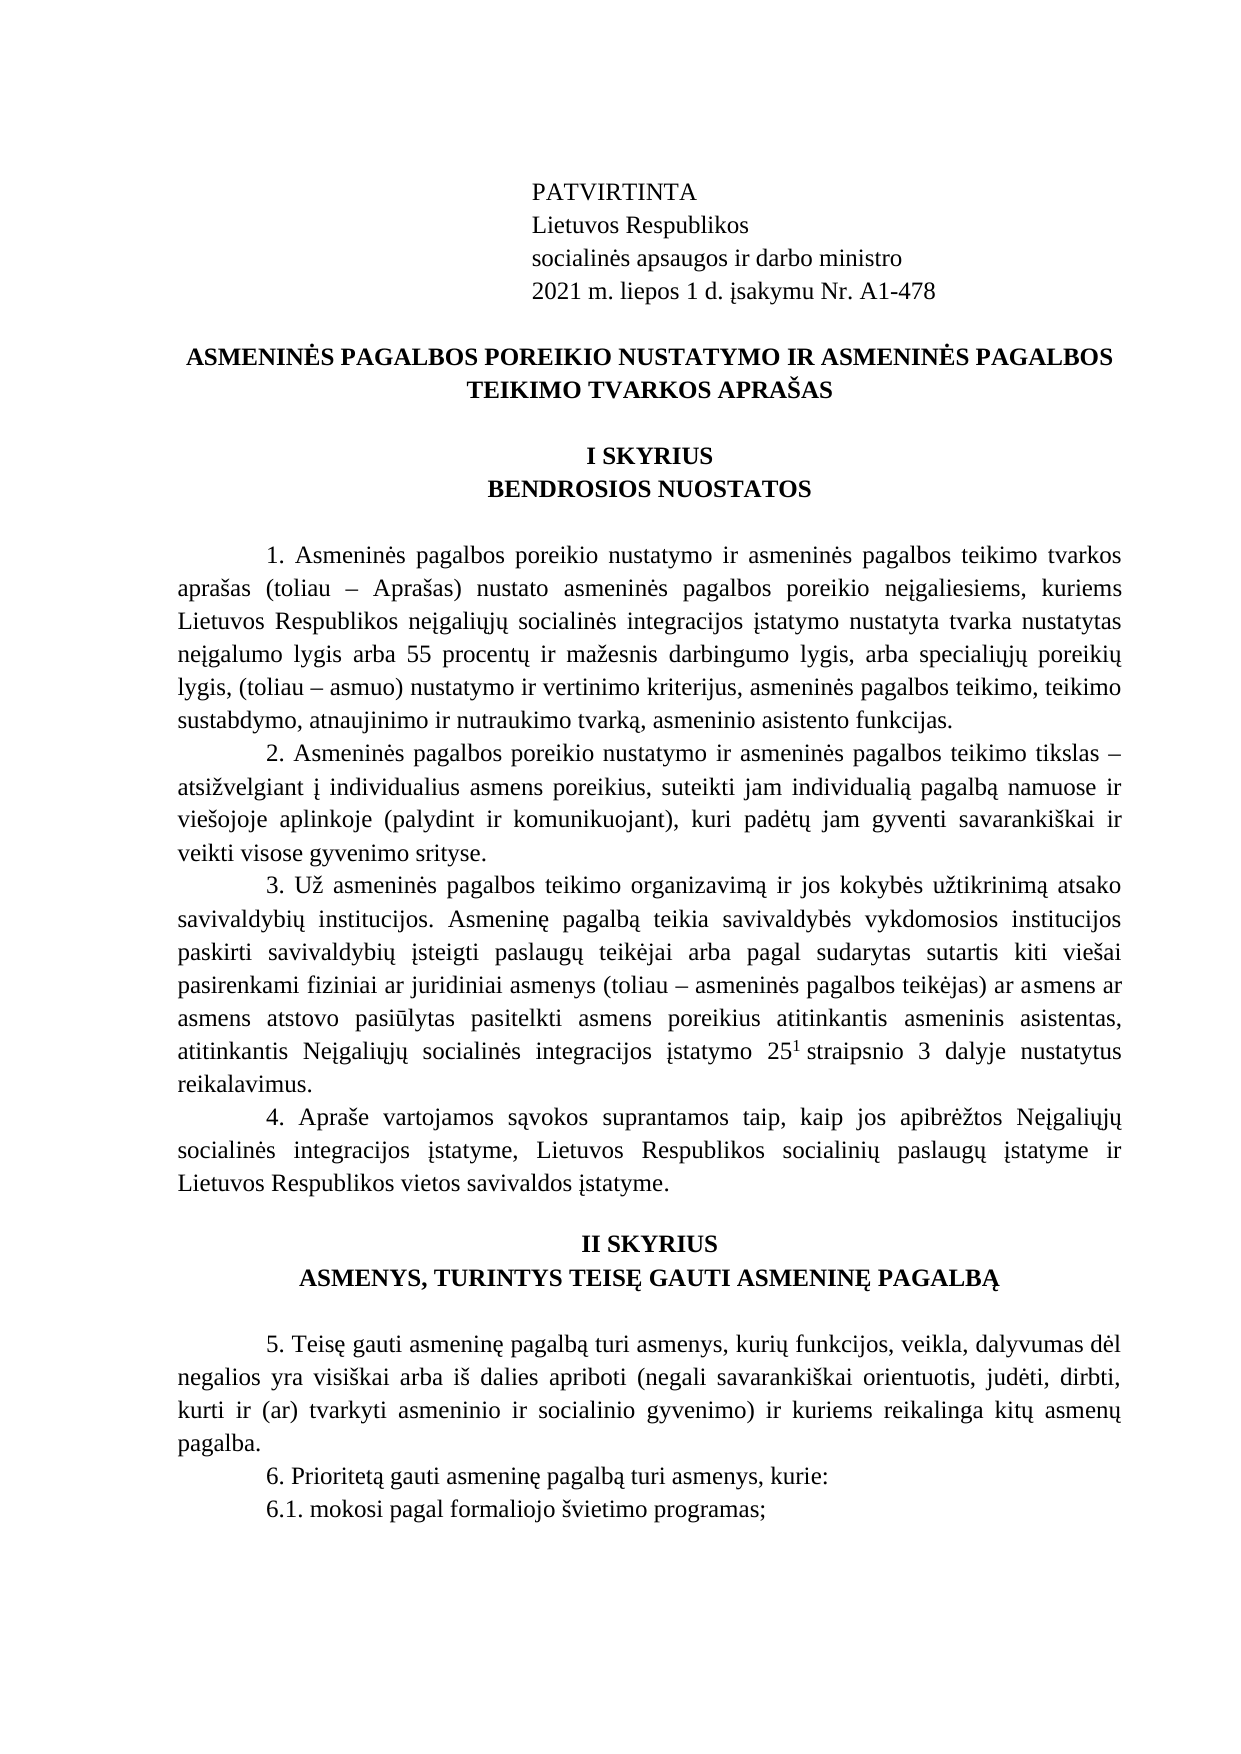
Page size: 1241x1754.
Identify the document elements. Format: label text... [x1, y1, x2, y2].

text PATVIRTINTA [177, 177, 1122, 206]
text BENDROSIOS NUOSTATOS [177, 474, 1122, 503]
text 5. Teisę gauti asmeninę pagalbą turi asmenys, kurių funkcijos, veikla, dalyvumas dėl negalios yra visiškai arba iš dalies apriboti (negali savarankiškai orientuotis, judėti, dirbti, kurti ir (ar) tvarkyti asmeninio ir socialinio gyvenimo) ir kuriems reikalinga kitų asmenų pagalba. [177, 1329, 1122, 1456]
text socialinės apsaugos ir darbo ministro [177, 243, 1122, 272]
text 2021 m. liepos 1 d. įsakymu Nr. A1-478 [177, 276, 1122, 305]
text 2. Asmeninės pagalbos poreikio nustatymo ir asmeninės pagalbos teikimo tikslas – atsižvelgiant į individualius asmens poreikius, suteikti jam individualią pagalbą namuose ir viešojoje aplinkoje (palydint ir komunikuojant), kuri padėtų jam gyventi savarankiškai ir veikti visose gyvenimo srityse. [177, 738, 1122, 866]
text ASMENINĖS PAGALBOS POREIKIO NUSTATYMO IR ASMENINĖS PAGALBOS TEIKIMO TVARKOS APRAŠAS [177, 342, 1122, 404]
text I SKYRIUS [177, 441, 1122, 470]
text 4. Apraše vartojamos sąvokos suprantamos taip, kaip jos apibrėžtos Neįgaliųjų socialinės integracijos įstatyme, Lietuvos Respublikos socialinių paslaugų įstatyme ir Lietuvos Respublikos vietos savivaldos įstatyme. [177, 1102, 1122, 1197]
text 3. Už asmeninės pagalbos teikimo organizavimą ir jos kokybės užtikrinimą atsako savivaldybių institucijos. Asmeninę pagalbą teikia savivaldybės vykdomosios institucijos paskirti savivaldybių įsteigti paslaugų teikėjai arba pagal sudarytas sutartis kiti viešai pasirenkami fiziniai ar juridiniai asmenys (toliau – asmeninės pagalbos teikėjas) ar asmens ar asmens atstovo pasiūlytas pasitelkti asmens poreikius atitinkantis asmeninis asistentas, atitinkantis Neįgaliųjų socialinės integracijos įstatymo 251 straipsnio 3 dalyje nustatytus reikalavimus. [177, 871, 1122, 1097]
text 1. Asmeninės pagalbos poreikio nustatymo ir asmeninės pagalbos teikimo tvarkos aprašas (toliau – Aprašas) nustato asmeninės pagalbos poreikio neįgaliesiems, kuriems Lietuvos Respublikos neįgaliųjų socialinės integracijos įstatymo nustatyta tvarka nustatytas neįgalumo lygis arba 55 procentų ir mažesnis darbingumo lygis, arba specialiųjų poreikių lygis, (toliau – asmuo) nustatymo ir vertinimo kriterijus, asmeninės pagalbos teikimo, teikimo sustabdymo, atnaujinimo ir nutraukimo tvarką, asmeninio asistento funkcijas. [177, 540, 1122, 734]
text ASMENYS, TURINTYS TEISĘ GAUTI ASMENINĘ PAGALBĄ [177, 1263, 1122, 1291]
text II SKYRIUS [177, 1229, 1122, 1258]
text 6. Prioritetą gauti asmeninę pagalbą turi asmenys, kurie: [177, 1461, 1122, 1489]
text 6.1. mokosi pagal formaliojo švietimo programas; [177, 1494, 1122, 1522]
text Lietuvos Respublikos [177, 210, 1122, 239]
